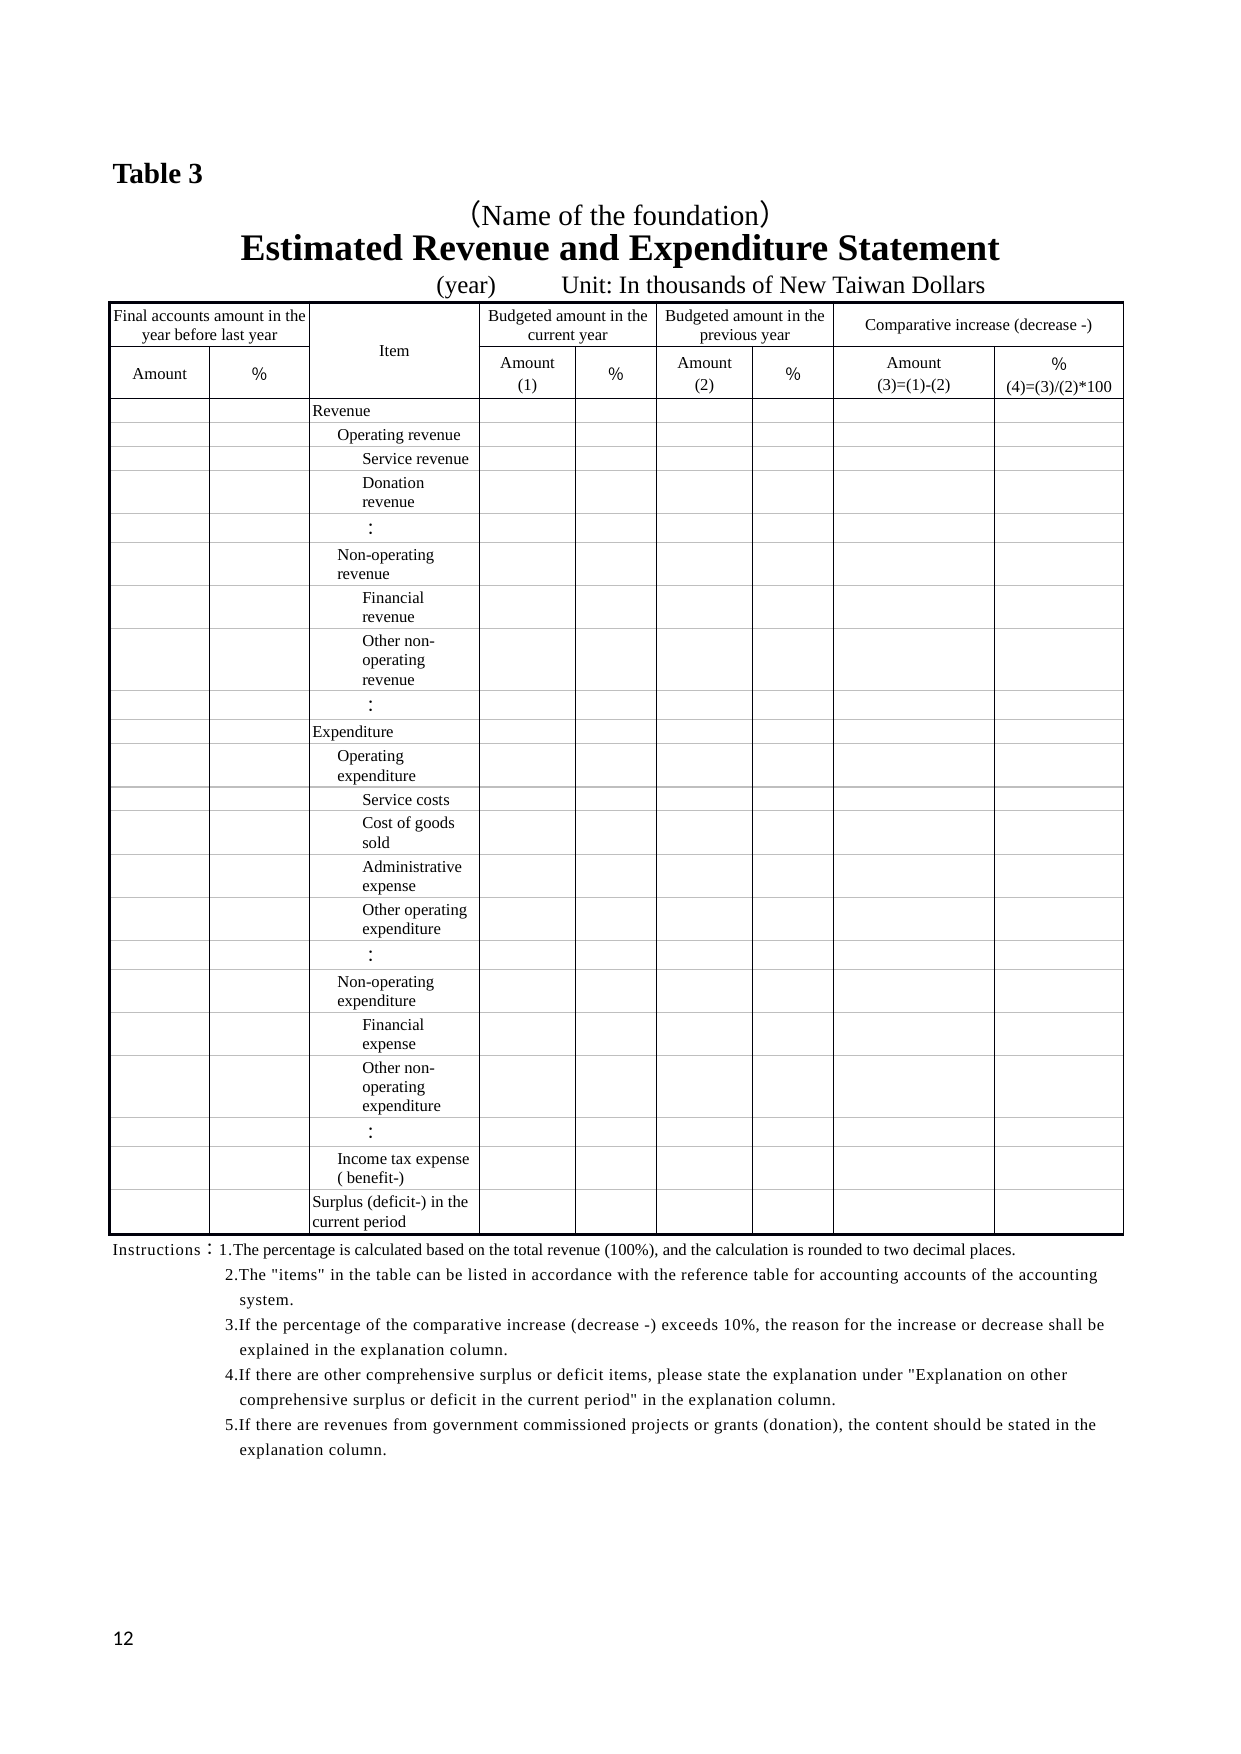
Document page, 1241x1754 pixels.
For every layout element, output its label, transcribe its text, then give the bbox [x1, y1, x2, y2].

table_cell [210, 586, 309, 628]
table_cell [480, 788, 575, 810]
table_cell ％ [210, 347, 309, 398]
table_cell [576, 855, 656, 897]
table_cell [576, 1190, 656, 1232]
table_cell [480, 1056, 575, 1117]
table_cell [210, 811, 309, 853]
table_cell [834, 1190, 994, 1232]
table_cell [657, 629, 752, 690]
text 2.The "items" in the table can be listed in accordance with the reference table for accounting accounts of the accounting system. [225, 1261, 1128, 1311]
table_cell Operating expenditure [310, 744, 479, 786]
table_header Item [310, 304, 479, 398]
table_cell [753, 691, 833, 719]
table_cell Other non-operating expenditure [310, 1056, 479, 1117]
table_cell [576, 543, 656, 585]
table_cell [657, 855, 752, 897]
table_cell [753, 399, 833, 422]
table_cell [657, 1190, 752, 1232]
table_header Budgeted amount in the current year [480, 304, 656, 346]
table_cell [657, 543, 752, 585]
table_cell [480, 691, 575, 719]
table_cell Service costs [310, 788, 479, 810]
table_cell [657, 447, 752, 470]
table_cell [753, 1190, 833, 1232]
table_cell [995, 720, 1123, 743]
table_cell [480, 811, 575, 853]
table_cell [576, 1056, 656, 1117]
table_cell [753, 941, 833, 969]
table_cell [995, 399, 1123, 422]
table_cell [210, 543, 309, 585]
table_cell [576, 811, 656, 853]
table_cell [210, 399, 309, 422]
table_cell [480, 543, 575, 585]
table_cell [657, 399, 752, 422]
table_cell [480, 855, 575, 897]
table_cell [995, 447, 1123, 470]
table_cell [657, 691, 752, 719]
table_cell [995, 514, 1123, 542]
table_cell [834, 471, 994, 513]
table_cell [576, 471, 656, 513]
table_cell [657, 898, 752, 940]
table_cell [657, 720, 752, 743]
table_cell [111, 691, 209, 719]
table_cell [576, 629, 656, 690]
table_cell [210, 1190, 309, 1232]
table_cell [995, 1118, 1123, 1146]
table_cell Financial revenue [310, 586, 479, 628]
table_cell [210, 447, 309, 470]
table_cell [210, 744, 309, 786]
table_cell [657, 1056, 752, 1117]
table_cell [995, 744, 1123, 786]
table_cell [111, 811, 209, 853]
table_cell [576, 1118, 656, 1146]
table_cell [210, 423, 309, 446]
table_cell [753, 788, 833, 810]
table_cell [995, 471, 1123, 513]
table_cell [834, 941, 994, 969]
table_cell [210, 898, 309, 940]
table_cell [576, 941, 656, 969]
table_cell [111, 586, 209, 628]
table_cell [753, 586, 833, 628]
table_cell [576, 1013, 656, 1055]
table_cell [480, 1190, 575, 1232]
table_cell [834, 970, 994, 1012]
table_cell [576, 514, 656, 542]
table_cell [834, 1013, 994, 1055]
table_cell Income tax expense ( benefit-) [310, 1147, 479, 1189]
text 4.If there are other comprehensive surplus or deficit items, please state the explanation under "Explanation on other comprehensive surplus or deficit in the current period" in the explanation column. [225, 1361, 1128, 1411]
table_cell [657, 811, 752, 853]
table_cell [576, 970, 656, 1012]
table_cell [480, 447, 575, 470]
table_cell [753, 898, 833, 940]
table_cell Amount (2) [657, 347, 752, 398]
table_cell [576, 399, 656, 422]
text (year) Unit: In thousands of New Taiwan Dollars [112, 267, 1128, 301]
table_cell Amount (3)=(1)-(2) [834, 347, 994, 398]
table_cell [576, 586, 656, 628]
table_cell [834, 898, 994, 940]
table_cell [480, 1118, 575, 1146]
table_cell [576, 788, 656, 810]
table_cell [834, 788, 994, 810]
table_cell ： [310, 691, 479, 719]
text （Name of the foundation） [112, 192, 1128, 234]
table_cell [834, 514, 994, 542]
table_cell [995, 629, 1123, 690]
table_cell [210, 1147, 309, 1189]
table_cell [834, 423, 994, 446]
table_cell [995, 788, 1123, 810]
table_cell [111, 855, 209, 897]
table_cell [834, 629, 994, 690]
table_cell [995, 1056, 1123, 1117]
table_cell [995, 586, 1123, 628]
table_cell Other operating expenditure [310, 898, 479, 940]
table_cell [111, 1147, 209, 1189]
text Instructions：1.The percentage is calculated based on the total revenue (100%), and the calculation is rounded to two decimal places. [112, 1236, 1128, 1261]
table_cell [111, 471, 209, 513]
table_cell [834, 811, 994, 853]
table_cell [753, 447, 833, 470]
table_cell [995, 691, 1123, 719]
table_cell [834, 744, 994, 786]
table_cell [753, 1147, 833, 1189]
text Estimated Revenue and Expenditure Statement [112, 234, 1128, 267]
table_cell [753, 744, 833, 786]
table_cell [753, 720, 833, 743]
table_cell [576, 423, 656, 446]
table_cell [753, 543, 833, 585]
text 3.If the percentage of the comparative increase (decrease -) exceeds 10%, the reason for the increase or decrease shall be explained in the explanation column. [225, 1311, 1128, 1361]
table_cell ％ (4)=(3)/(2)*100 [995, 347, 1123, 398]
table_cell [480, 399, 575, 422]
table_cell Revenue [310, 399, 479, 422]
table_cell [995, 543, 1123, 585]
table_cell [210, 1118, 309, 1146]
text Table 3 [112, 150, 1128, 192]
table_cell Cost of goods sold [310, 811, 479, 853]
table_cell [995, 898, 1123, 940]
table_cell [995, 1147, 1123, 1189]
table_cell ％ [753, 347, 833, 398]
table_cell [480, 629, 575, 690]
table_cell [995, 855, 1123, 897]
table_cell [111, 788, 209, 810]
table_cell [480, 1147, 575, 1189]
table_cell ： [310, 941, 479, 969]
table_cell [995, 1190, 1123, 1232]
text 5.If there are revenues from government commissioned projects or grants (donation), the content should be stated in the explanation column. [225, 1411, 1128, 1461]
table_cell [111, 1013, 209, 1055]
table_cell [995, 423, 1123, 446]
table_cell [480, 423, 575, 446]
table_cell Financial expense [310, 1013, 479, 1055]
table_cell [657, 1118, 752, 1146]
table_cell [834, 720, 994, 743]
table_cell [111, 744, 209, 786]
table_cell [480, 471, 575, 513]
table_cell Service revenue [310, 447, 479, 470]
table_cell [210, 720, 309, 743]
table_cell [753, 1118, 833, 1146]
table_cell [753, 811, 833, 853]
table_cell [657, 970, 752, 1012]
table_cell [111, 1118, 209, 1146]
table_cell [834, 447, 994, 470]
table_cell [480, 744, 575, 786]
table_cell [480, 1013, 575, 1055]
table_cell [657, 788, 752, 810]
table_cell [657, 941, 752, 969]
table_cell [995, 941, 1123, 969]
table_cell [657, 586, 752, 628]
table_cell [576, 744, 656, 786]
table_cell [210, 941, 309, 969]
table_cell ： [310, 514, 479, 542]
table_cell [834, 543, 994, 585]
table_cell [480, 941, 575, 969]
table_cell [753, 855, 833, 897]
table_cell [657, 471, 752, 513]
table_cell [834, 1056, 994, 1117]
table_cell [111, 423, 209, 446]
table_cell [834, 691, 994, 719]
table_cell [210, 514, 309, 542]
table_cell [111, 1190, 209, 1232]
table_cell [753, 629, 833, 690]
table_cell [834, 855, 994, 897]
table_cell [210, 691, 309, 719]
table_cell Amount (1) [480, 347, 575, 398]
table_header Comparative increase (decrease -) [834, 304, 1123, 346]
table_cell [480, 898, 575, 940]
table_header Budgeted amount in the previous year [657, 304, 833, 346]
table_cell [995, 811, 1123, 853]
table_cell [834, 586, 994, 628]
table_cell Expenditure [310, 720, 479, 743]
table_cell [834, 1147, 994, 1189]
table_cell [576, 447, 656, 470]
table_cell [111, 720, 209, 743]
table_cell [480, 970, 575, 1012]
table_cell ： [310, 1118, 479, 1146]
table_cell [576, 898, 656, 940]
table_cell [657, 1013, 752, 1055]
table_header Final accounts amount in the year before last year [111, 304, 309, 346]
table_cell Administrative expense [310, 855, 479, 897]
table_cell [753, 970, 833, 1012]
table_cell Other non-operating revenue [310, 629, 479, 690]
table_cell [753, 514, 833, 542]
table_cell [657, 1147, 752, 1189]
table_cell [111, 1056, 209, 1117]
table_cell [753, 1013, 833, 1055]
table_cell [834, 399, 994, 422]
table_cell Amount [111, 347, 209, 398]
table_cell [576, 720, 656, 743]
table_cell [576, 691, 656, 719]
table_cell [210, 1013, 309, 1055]
table_cell ％ [576, 347, 656, 398]
table_cell [480, 514, 575, 542]
table_cell Operating revenue [310, 423, 479, 446]
table_cell [111, 970, 209, 1012]
table_cell Non-operating revenue [310, 543, 479, 585]
table_cell [111, 941, 209, 969]
table_cell [995, 970, 1123, 1012]
table_cell [111, 399, 209, 422]
table_cell [210, 855, 309, 897]
table_cell [480, 586, 575, 628]
table_cell [111, 447, 209, 470]
table_cell [657, 514, 752, 542]
table_cell [210, 970, 309, 1012]
table_cell [111, 514, 209, 542]
table_cell [753, 423, 833, 446]
table_cell [753, 1056, 833, 1117]
table_cell [210, 788, 309, 810]
table_cell [111, 629, 209, 690]
table_cell [480, 720, 575, 743]
table_cell Donation revenue [310, 471, 479, 513]
table_cell Non-operating expenditure [310, 970, 479, 1012]
table_cell [753, 471, 833, 513]
table_cell [210, 629, 309, 690]
table_cell [210, 1056, 309, 1117]
table_cell [576, 1147, 656, 1189]
table_cell Surplus (deficit-) in the current period [310, 1190, 479, 1232]
table_cell [210, 471, 309, 513]
table_cell [995, 1013, 1123, 1055]
table_cell [111, 543, 209, 585]
table_cell [111, 898, 209, 940]
table_cell [834, 1118, 994, 1146]
table_cell [657, 423, 752, 446]
table_cell [657, 744, 752, 786]
